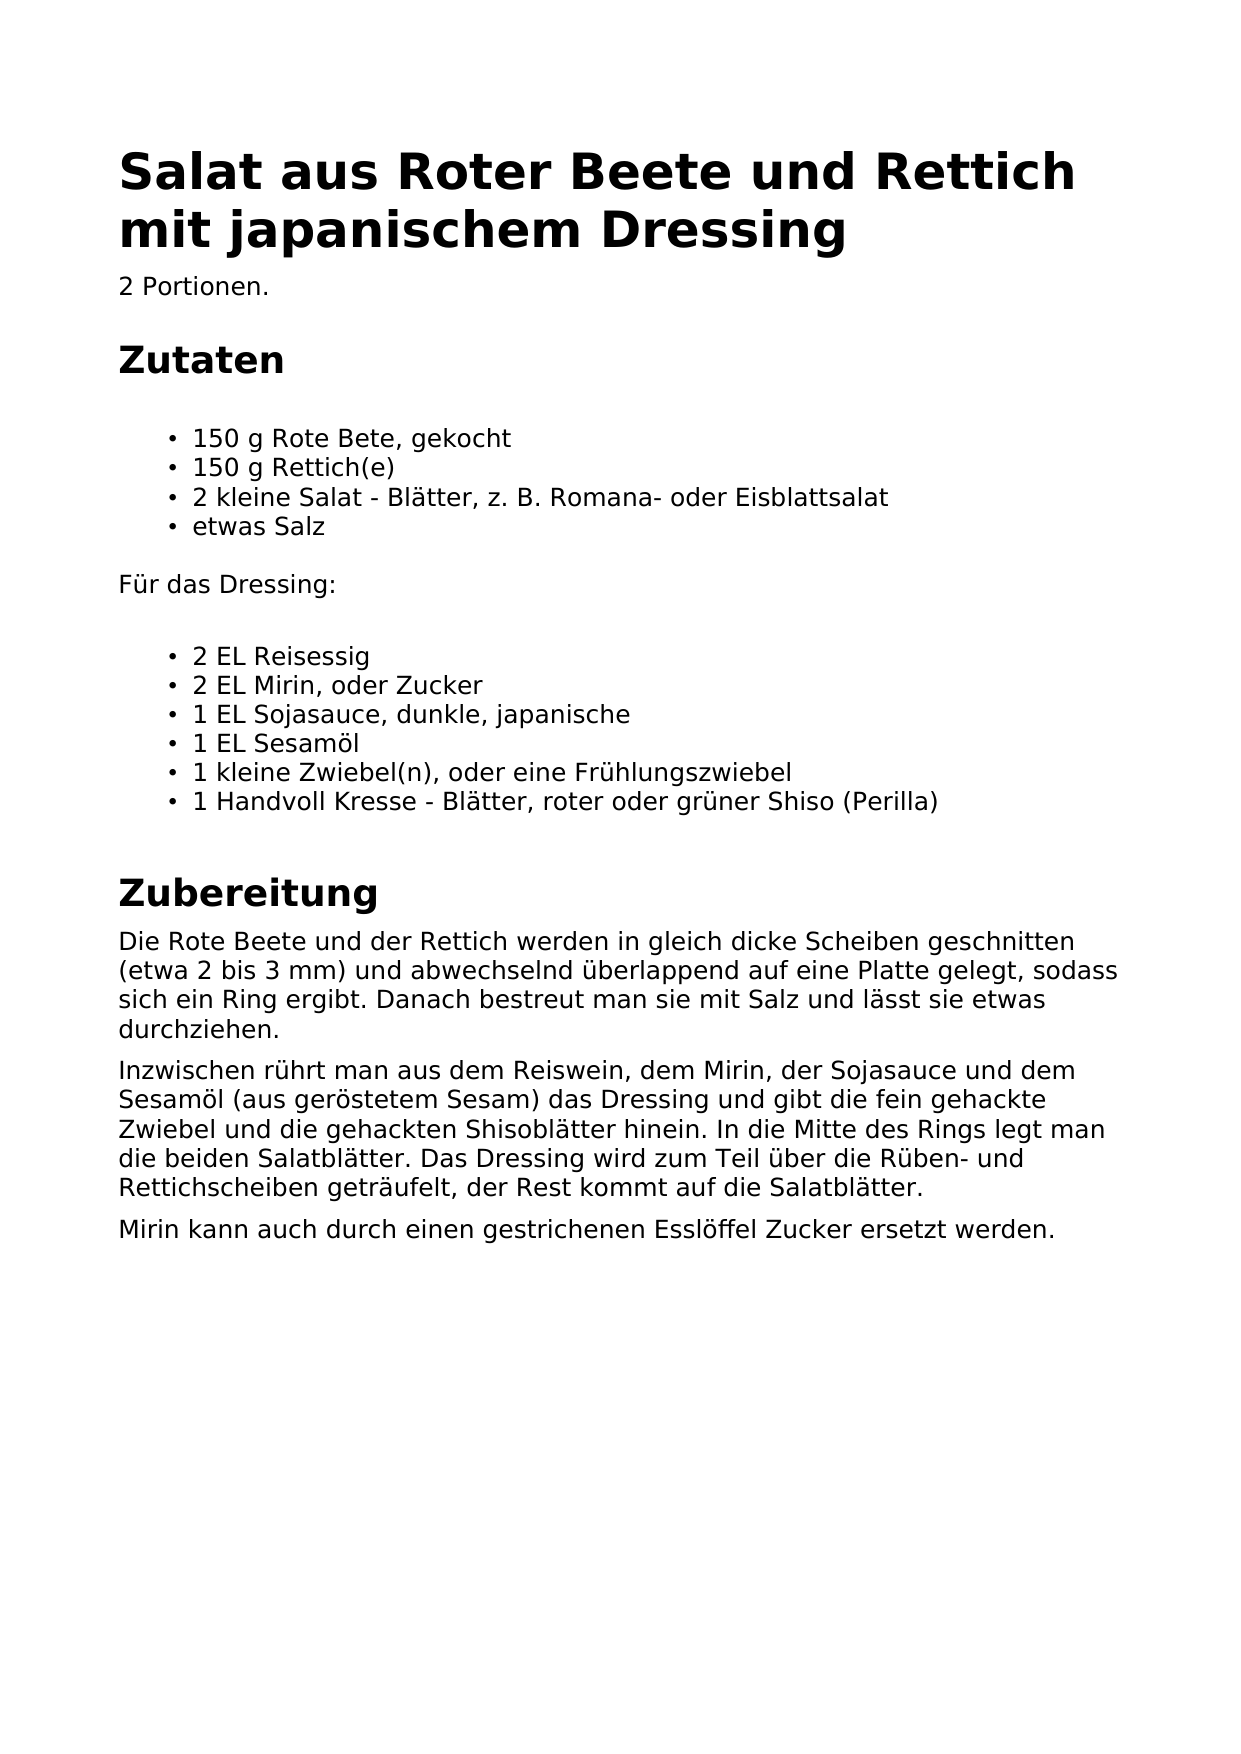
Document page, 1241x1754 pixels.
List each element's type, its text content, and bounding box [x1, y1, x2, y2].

list 1 kleine Zwiebel(n), oder eine Frühlungszwiebel [177, 758, 1122, 787]
text Für das Dressing: [118, 571, 1122, 600]
list 2 kleine Salat - Blätter, z. B. Romana- oder Eisblattsalat [177, 483, 1122, 512]
text Die Rote Beete und der Rettich werden in gleich dicke Scheiben geschnitten (etwa 2 bis 3 mm) und abwechselnd überlappend auf eine Platte gelegt, sodass sich ein Ring ergibt. Danach bestreut man sie mit Salz und lässt sie etwas durchziehen. [118, 927, 1122, 1044]
list etwas Salz [177, 512, 1122, 541]
list 1 Handvoll Kresse - Blätter, roter oder grüner Shiso (Perilla) [177, 787, 1122, 817]
list 150 g Rote Bete, gekocht [177, 424, 1122, 453]
list 2 EL Mirin, oder Zucker [177, 671, 1122, 700]
text Mirin kann auch durch einen gestrichenen Esslöffel Zucker ersetzt werden. [118, 1215, 1122, 1244]
list 2 EL Reisessig [177, 642, 1122, 671]
list 1 EL Sojasauce, dunkle, japanische [177, 700, 1122, 729]
subtitle Zutaten [118, 339, 1122, 382]
subtitle Zubereitung [118, 871, 1122, 915]
subtitle Salat aus Roter Beete und Rettich mit japanischem Dressing [118, 143, 1122, 259]
list 150 g Rettich(e) [177, 453, 1122, 483]
list 1 EL Sesamöl [177, 729, 1122, 758]
text Inzwischen rührt man aus dem Reiswein, dem Mirin, der Sojasauce und dem Sesamöl (aus geröstetem Sesam) das Dressing und gibt die fein gehackte Zwiebel und die gehackten Shisoblätter hinein. In die Mitte des Rings legt man die beiden Salatblätter. Das Dressing wird zum Teil über die Rüben- und Rettichscheiben geträufelt, der Rest kommt auf die Salatblätter. [118, 1056, 1122, 1202]
text 2 Portionen. [118, 272, 1122, 301]
